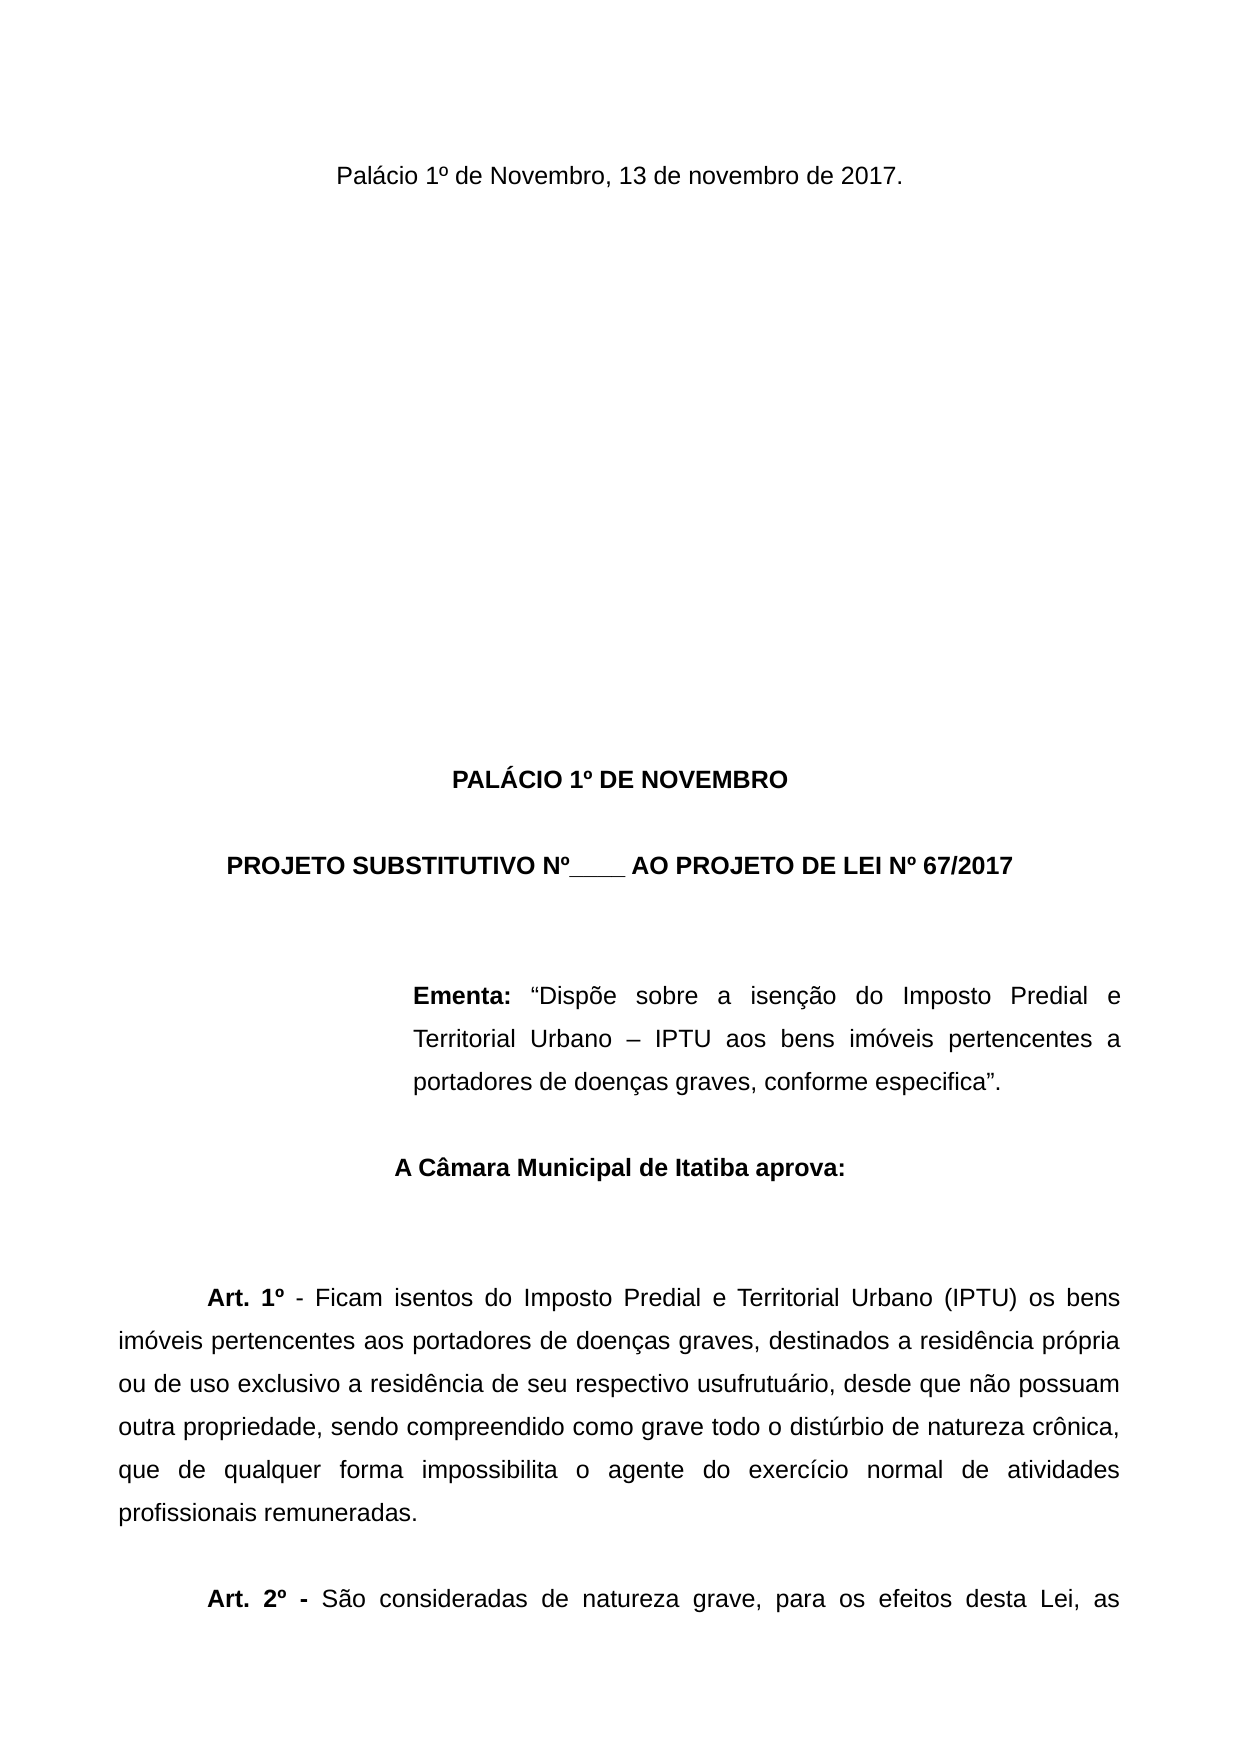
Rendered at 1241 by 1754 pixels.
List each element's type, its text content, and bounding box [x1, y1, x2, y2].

text Art. 1º - Ficam isentos do Imposto Predial e Territorial Urbano (IPTU) os bens imóveis pertencentes aos portadores de doenças graves, destinados a residência própria ou de uso exclusivo a residência de seu respectivo usufrutuário, desde que não possuam outra propriedade, sendo compreendido como grave todo o distúrbio de natureza crônica, que de qualquer forma impossibilita o agente do exercício normal de atividades profissionais remuneradas. [118, 1282, 1122, 1527]
text PALÁCIO 1º DE NOVEMBRO [118, 765, 1122, 794]
text PROJETO SUBSTITUTIVO Nº____ AO PROJETO DE LEI Nº 67/2017 [118, 851, 1122, 880]
text Palácio 1º de Novembro, 13 de novembro de 2017. [118, 161, 1122, 190]
text Ementa: “Dispõe sobre a isenção do Imposto Predial e Territorial Urbano – IPTU aos bens imóveis pertencentes a portadores de doenças graves, conforme especifica”. [413, 981, 1122, 1096]
text Art. 2º - São consideradas de natureza grave, para os efeitos desta Lei, as [118, 1584, 1122, 1613]
text A Câmara Municipal de Itatiba aprova: [118, 1153, 1122, 1182]
